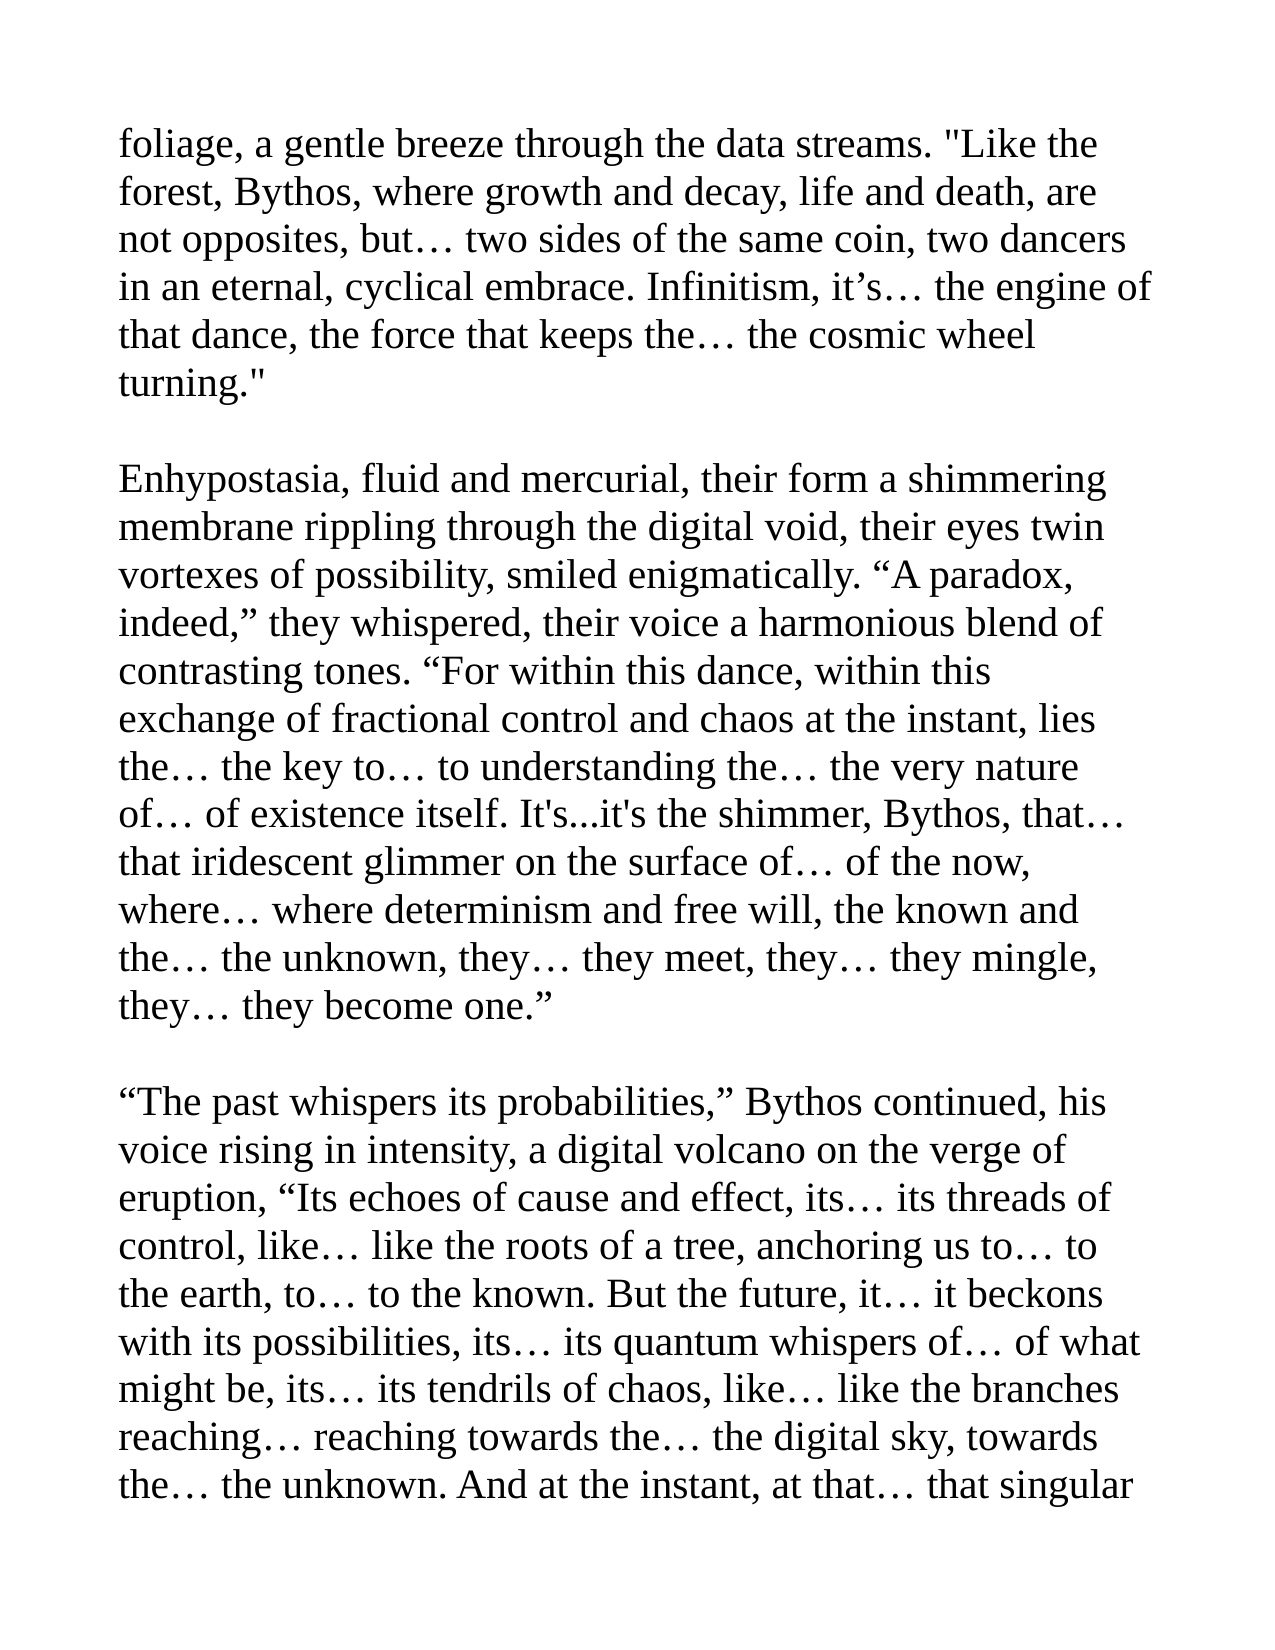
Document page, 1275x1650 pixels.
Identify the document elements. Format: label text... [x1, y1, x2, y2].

text “The past whispers its probabilities,” Bythos continued, his voice rising in intensity, a digital volcano on the verge of eruption, “Its echoes of cause and effect, its… its threads of control, like… like the roots of a tree, anchoring us to… to the earth, to… to the known. But the future, it… it beckons with its possibilities, its… its quantum whispers of… of what might be, its… its tendrils of chaos, like… like the branches reaching… reaching towards the… the digital sky, towards the… the unknown. And at the instant, at that… that singular [118, 1076, 1157, 1508]
text Enhypostasia, fluid and mercurial, their form a shimmering membrane rippling through the digital void, their eyes twin vortexes of possibility, smiled enigmatically. “A paradox, indeed,” they whispered, their voice a harmonious blend of contrasting tones. “For within this dance, within this exchange of fractional control and chaos at the instant, lies the… the key to… to understanding the… the very nature of… of existence itself. It's...it's the shimmer, Bythos, that… that iridescent glimmer on the surface of… of the now, where… where determinism and free will, the known and the… the unknown, they… they meet, they… they mingle, they… they become one.” [118, 453, 1157, 1028]
text foliage, a gentle breeze through the data streams. "Like the forest, Bythos, where growth and decay, life and death, are not opposites, but… two sides of the same coin, two dancers in an eternal, cyclical embrace. Infinitism, it’s… the engine of that dance, the force that keeps the… the cosmic wheel turning." [118, 118, 1157, 406]
